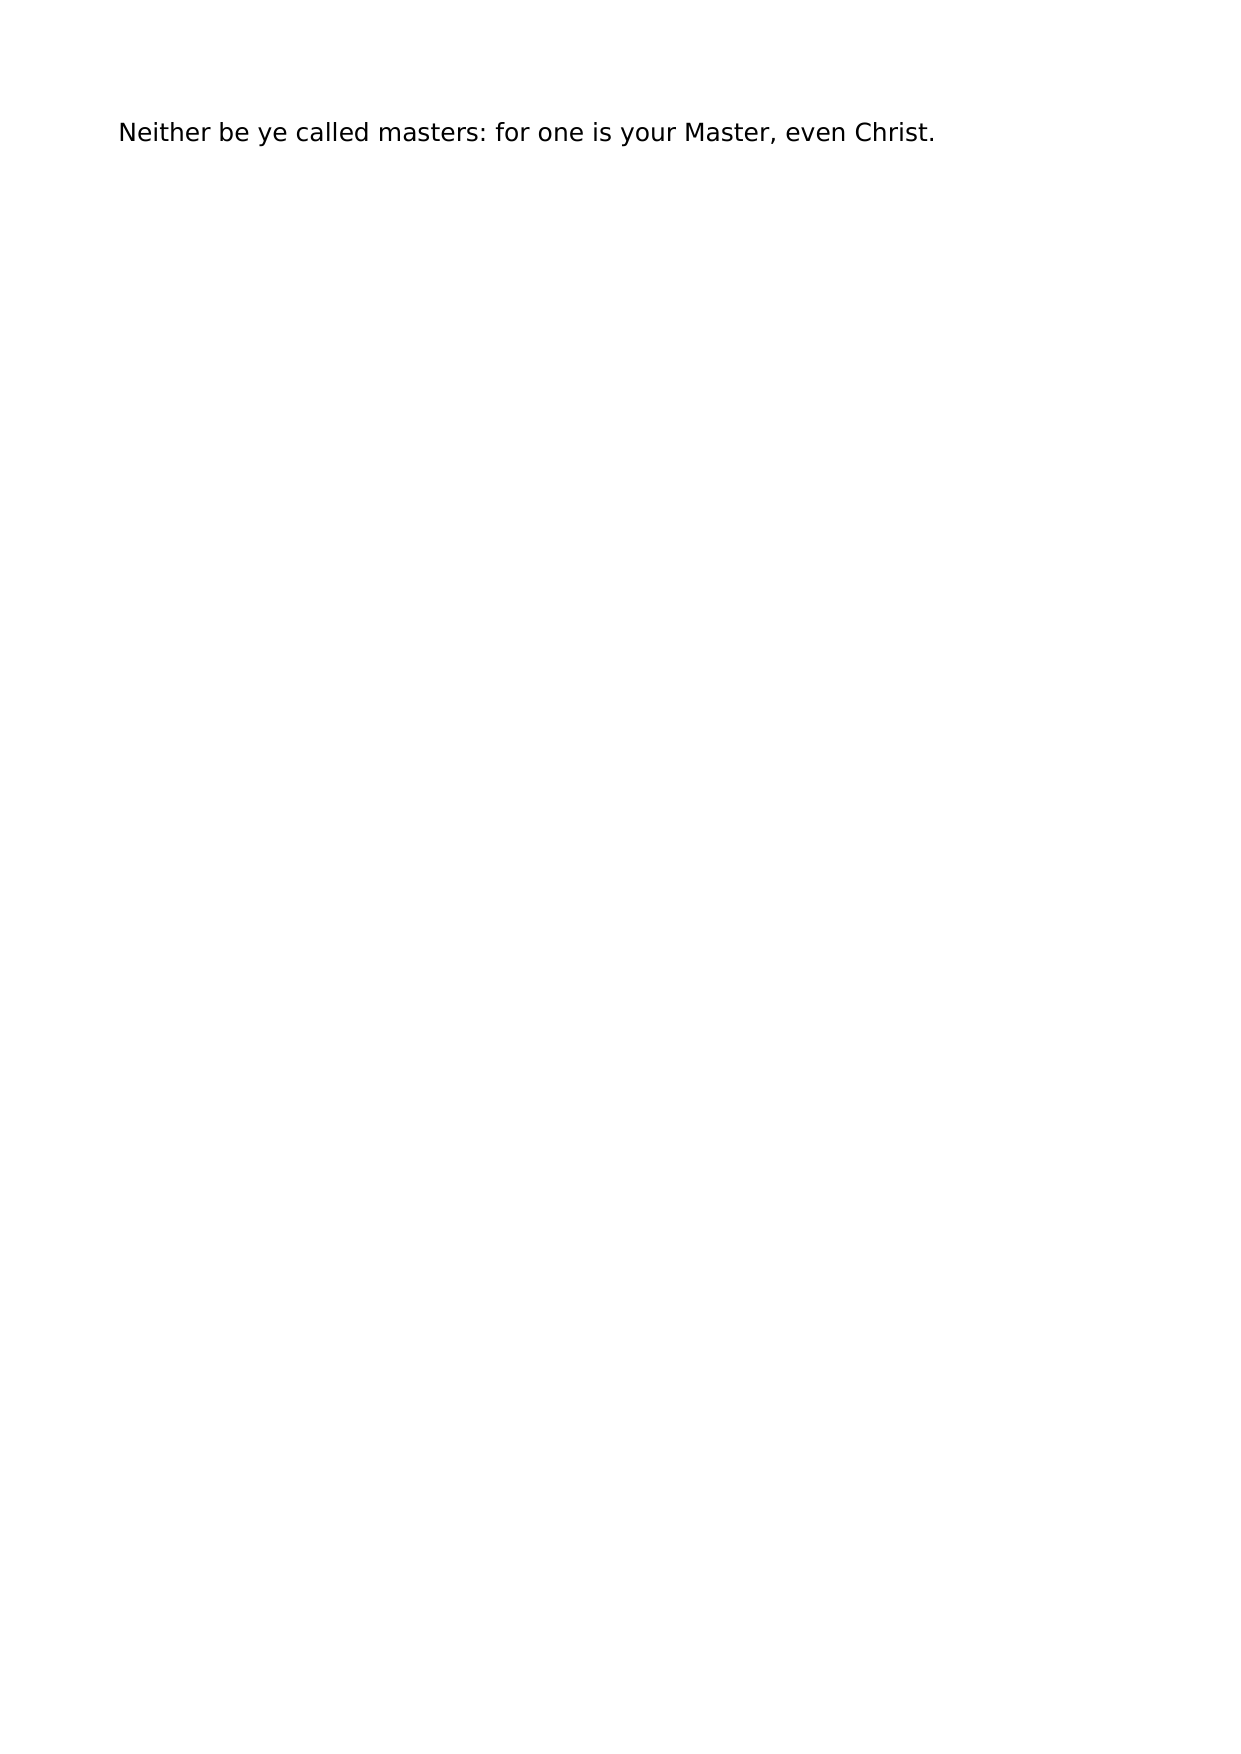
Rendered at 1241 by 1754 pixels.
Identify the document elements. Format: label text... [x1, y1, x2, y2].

text Neither be ye called masters: for one is your Master, even Christ. [118, 118, 1122, 147]
